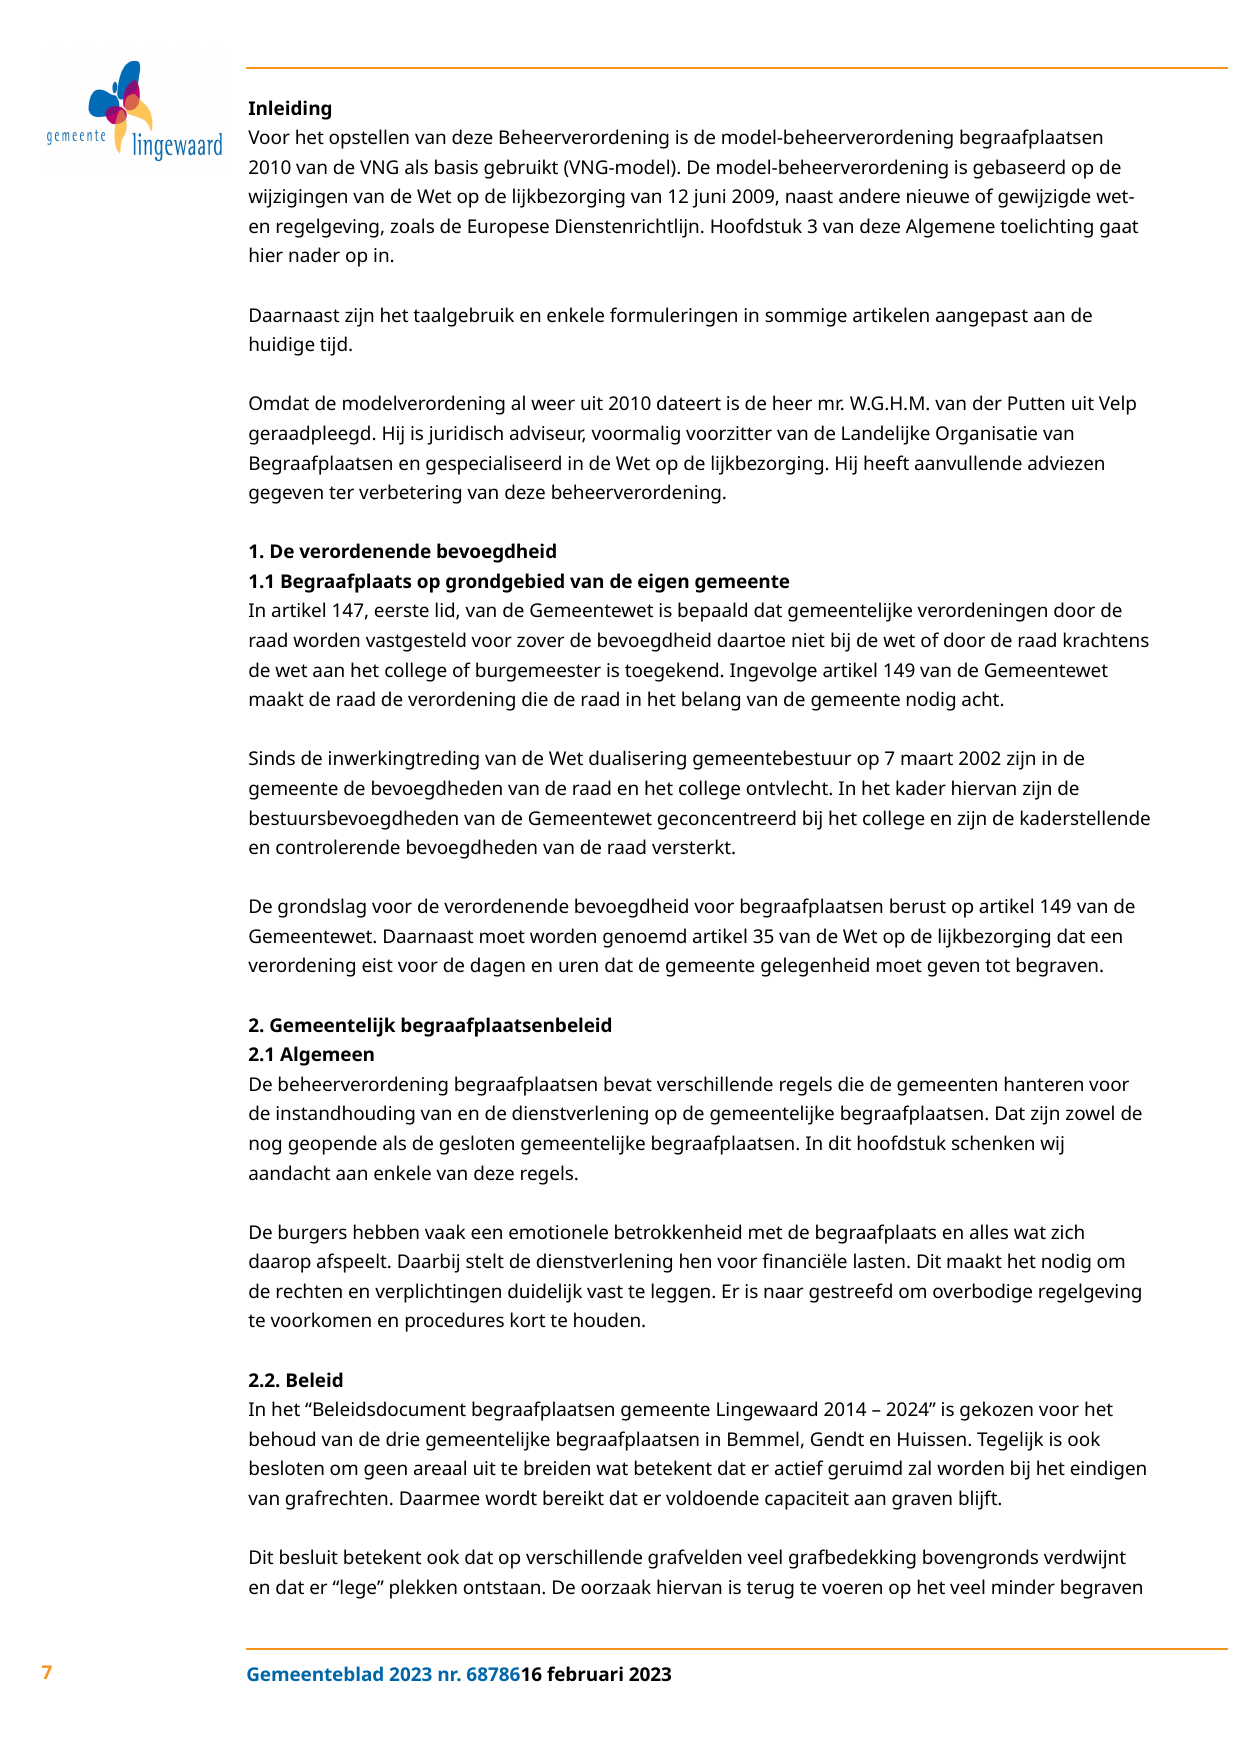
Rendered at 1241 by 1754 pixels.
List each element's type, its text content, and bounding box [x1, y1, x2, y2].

text 2. Gemeentelijk begraafplaatsenbeleid [248, 1012, 1152, 1038]
text De burgers hebben vaak een emotionele betrokkenheid met de begraafplaats en alles wat zich daarop afspeelt. Daarbij stelt de dienstverlening hen voor financiële lasten. Dit maakt het nodig om de rechten en verplichtingen duidelijk vast te leggen. Er is naar gestreefd om overbodige regelgeving te voorkomen en procedures kort te houden. [248, 1219, 1152, 1333]
text Voor het opstellen van deze Beheerverordening is de model-beheerverordening begraafplaatsen 2010 van de VNG als basis gebruikt (VNG-model). De model-beheerverordening is gebaseerd op de wijzigingen van de Wet op de lijkbezorging van 12 juni 2009, naast andere nieuwe of gewijzigde wet- en regelgeving, zoals de Europese Dienstenrichtlijn. Hoofdstuk 3 van deze Algemene toelichting gaat hier nader op in. [248, 124, 1152, 268]
text 1.1 Begraafplaats op grondgebied van de eigen gemeente [248, 568, 1152, 594]
text 1. De verordenende bevoegdheid [248, 538, 1152, 564]
text De beheerverordening begraafplaatsen bevat verschillende regels die de gemeenten hanteren voor de instandhouding van en de dienstverlening op de gemeentelijke begraafplaatsen. Dat zijn zowel de nog geopende als de gesloten gemeentelijke begraafplaatsen. In dit hoofdstuk schenken wij aandacht aan enkele van deze regels. [248, 1071, 1152, 1186]
text Daarnaast zijn het taalgebruik en enkele formuleringen in sommige artikelen aangepast aan de huidige tijd. [248, 302, 1152, 357]
text Omdat de modelverordening al weer uit 2010 dateert is de heer mr. W.G.H.M. van der Putten uit Velp geraadpleegd. Hij is juridisch adviseur, voormalig voorzitter van de Landelijke Organisatie van Begraafplaatsen en gespecialiseerd in de Wet op de lijkbezorging. Hij heeft aanvullende adviezen gegeven ter verbetering van deze beheerverordening. [248, 391, 1152, 505]
text 2.1 Algemeen [248, 1041, 1152, 1067]
text In artikel 147, eerste lid, van de Gemeentewet is bepaald dat gemeentelijke verordeningen door de raad worden vastgesteld voor zover de bevoegdheid daartoe niet bij de wet of door de raad krachtens de wet aan het college of burgemeester is toegekend. Ingevolge artikel 149 van de Gemeentewet maakt de raad de verordening die de raad in het belang van de gemeente nodig acht. [248, 598, 1152, 712]
text In het “Beleidsdocument begraafplaatsen gemeente Lingewaard 2014 – 2024” is gekozen voor het behoud van de drie gemeentelijke begraafplaatsen in Bemmel, Gendt en Huissen. Tegelijk is ook besloten om geen areaal uit te breiden wat betekent dat er actief geruimd zal worden bij het eindigen van grafrechten. Daarmee wordt bereikt dat er voldoende capaciteit aan graven blijft. [248, 1396, 1152, 1511]
text Sinds de inwerkingtreding van de Wet dualisering gemeentebestuur op 7 maart 2002 zijn in de gemeente de bevoegdheden van de raad en het college ontvlecht. In het kader hiervan zijn de bestuursbevoegdheden van de Gemeentewet geconcentreerd bij het college en zijn de kaderstellende en controlerende bevoegdheden van de raad versterkt. [248, 746, 1152, 860]
text Dit besluit betekent ook dat op verschillende grafvelden veel grafbedekking bovengronds verdwijnt en dat er “lege” plekken ontstaan. De oorzaak hiervan is terug te voeren op het veel minder begraven [248, 1544, 1152, 1600]
picture [41, 47, 231, 172]
text Inleiding [248, 95, 1152, 121]
text 2.2. Beleid [248, 1367, 1152, 1393]
text De grondslag voor de verordenende bevoegdheid voor begraafplaatsen berust op artikel 149 van de Gemeentewet. Daarnaast moet worden genoemd artikel 35 van de Wet op de lijkbezorging dat een verordening eist voor de dagen en uren dat de gemeente gelegenheid moet geven tot begraven. [248, 893, 1152, 978]
